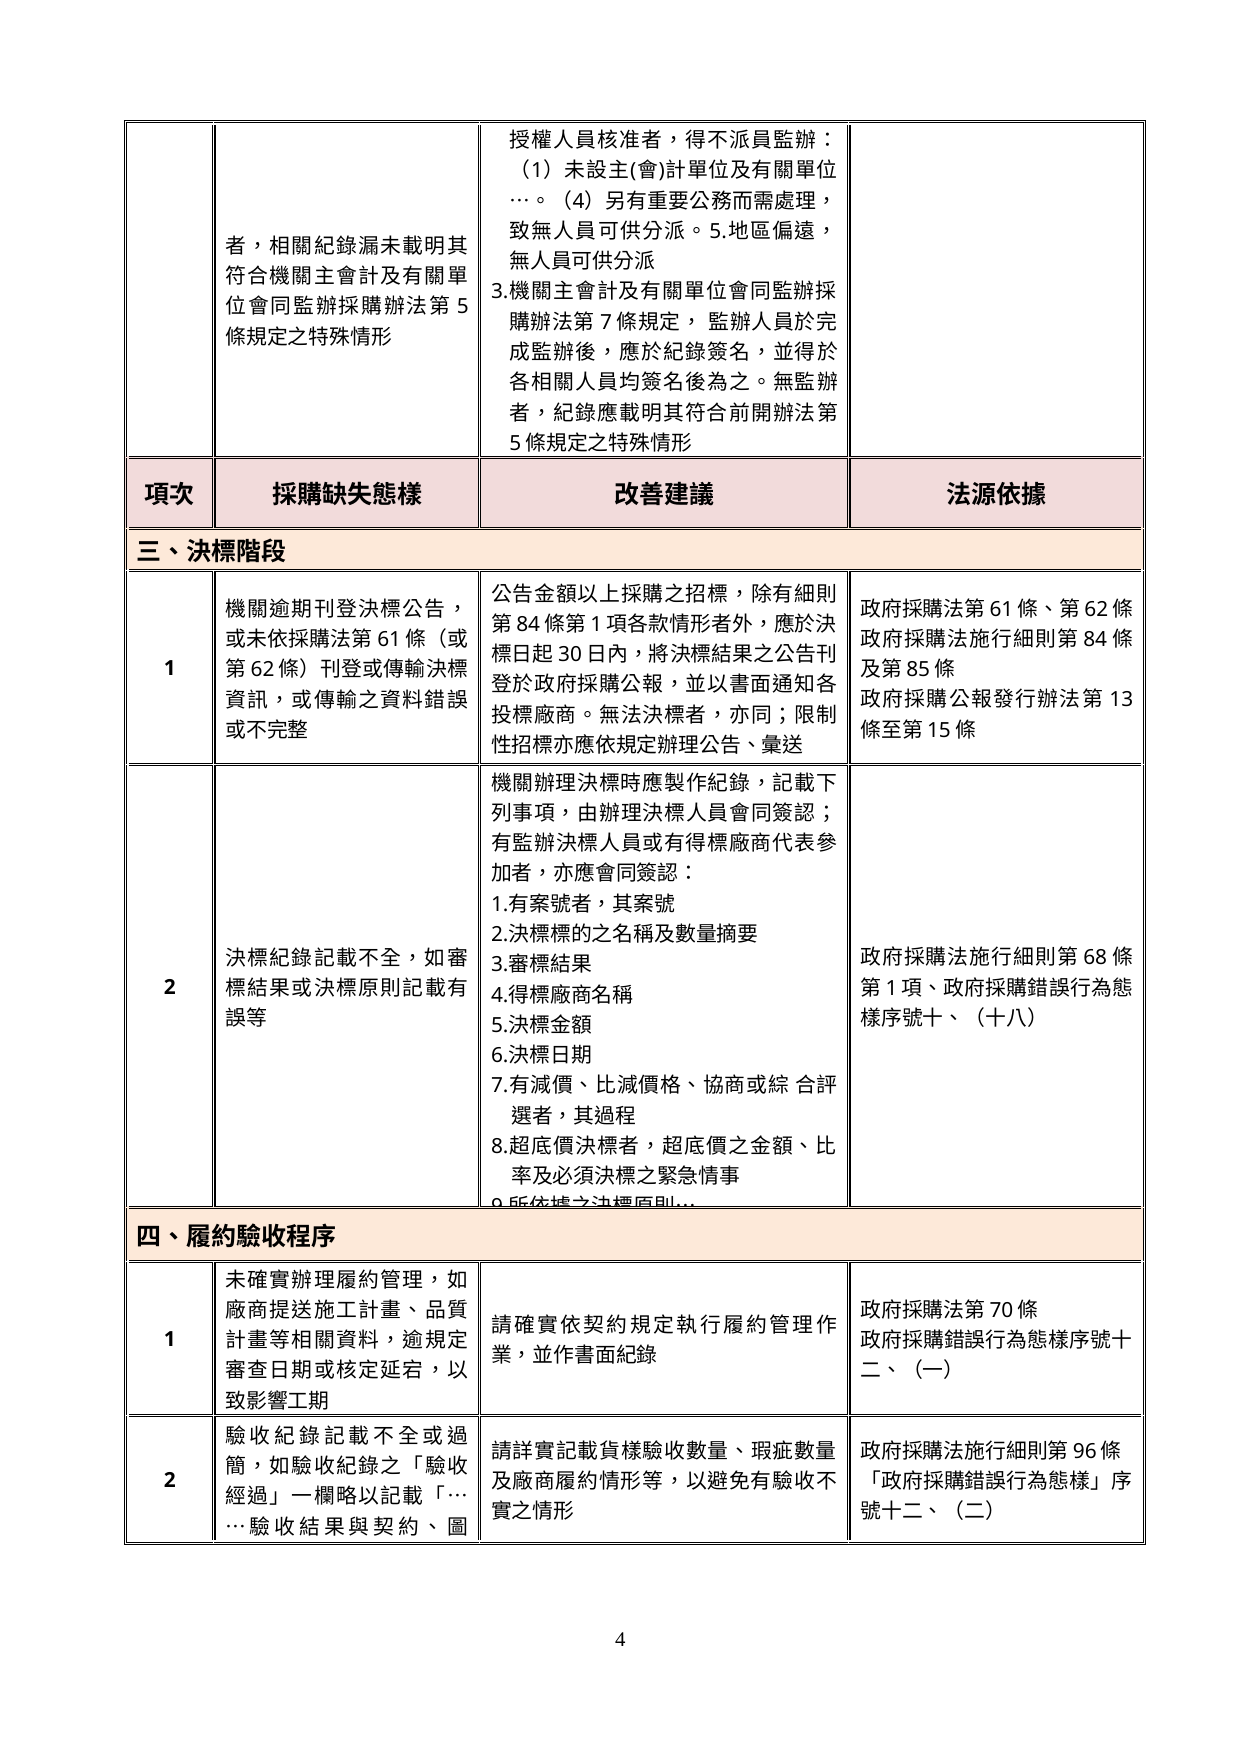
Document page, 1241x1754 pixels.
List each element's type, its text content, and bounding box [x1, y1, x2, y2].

table_cell 授權人員核准者，得不派員監辦：（1）未設主(會)計單位及有關單位…。（4）另有重要公務而需處理，致無人員可供分派。5.地區偏遠，無人員可供分派 3.機關主會計及有關單位會同監辦採購辦法第7條規定， 監辦人員於完成監辦後，應於紀錄簽名，並得於各相關人員均簽名後為之。無監辦者，紀錄應載明其符合前開辦法第5條規定之特殊情形 [480, 121, 849, 456]
table_cell 決標紀錄記載不全，如審標結果或決標原則記載有誤等 [216, 766, 478, 1206]
table_cell 2 [125, 763, 214, 1206]
table_cell 機關辦理決標時應製作紀錄，記載下列事項，由辦理決標人員會同簽認；有監辦決標人員或有得標廠商代表參加者，亦應會同簽認： 1.有案號者，其案號 2.決標標的之名稱及數量摘要 3.審標結果 4.得標廠商名稱 5.決標金額 6.決標日期 7.有減價、比減價格、協商或綜 合評選者，其過程 8.超底價決標者，超底價之金額、比率及必須決標之緊急情事 9.所依據之決標原則… [481, 766, 847, 1206]
table_cell 項次 [125, 456, 214, 527]
table_cell 政府採購法施行細則第68條第1項、政府採購錯誤行為態樣序號十、（十八） [849, 763, 1144, 1206]
table_cell 改善建議 [481, 459, 847, 527]
table_cell 三、決標階段 [125, 527, 1144, 569]
table_cell 未確實辦理履約管理，如廠商提送施工計畫、品質計畫等相關資料，逾規定審查日期或核定延宕，以致影響工期 [216, 1263, 478, 1414]
table_cell 1 [125, 569, 214, 763]
table_cell [849, 123, 1143, 456]
table_cell 政府採購法第61條、第62條政府採購法施行細則第84條及第85條 政府採購公報發行辦法第13條至第15條 [849, 569, 1144, 763]
table_cell [125, 121, 214, 456]
table_cell 機關逾期刊登決標公告，或未依採購法第61條（或第62條）刊登或傳輸決標資訊，或傳輸之資料錯誤或不完整 [216, 572, 478, 763]
table_cell 請詳實記載貨樣驗收數量、瑕疵數量及廠商履約情形等，以避免有驗收不實之情形 [480, 1414, 849, 1542]
table_cell 1 [125, 1260, 214, 1414]
table_cell 公告金額以上採購之招標，除有細則第84條第1項各款情形者外，應於決標日起30日內，將決標結果之公告刊登於政府採購公報，並以書面通知各投標廠商。無法決標者，亦同；限制性招標亦應依規定辦理公告、彙送 [481, 572, 847, 763]
table_cell 驗收紀錄記載不全或過簡，如驗收紀錄之「驗收經過」一欄略以記載「……驗收結果與契約、圖 [214, 1417, 479, 1542]
table_cell 法源依據 [849, 456, 1144, 527]
table_cell 政府採購法施行細則第96條 「政府採購錯誤行為態樣」序號十二、（二） [849, 1414, 1144, 1542]
table_cell 者，相關紀錄漏未載明其符合機關主會計及有關單位會同監辦採購辦法第5條規定之特殊情形 [214, 123, 479, 456]
table_cell 採購缺失態樣 [216, 459, 478, 527]
table_cell 四、履約驗收程序 [125, 1206, 1144, 1260]
table_cell 請確實依契約規定執行履約管理作業，並作書面紀錄 [481, 1263, 847, 1414]
table_cell 2 [125, 1414, 214, 1542]
table_cell 政府採購法第70條 政府採購錯誤行為態樣序號十二、（一） [849, 1260, 1144, 1414]
